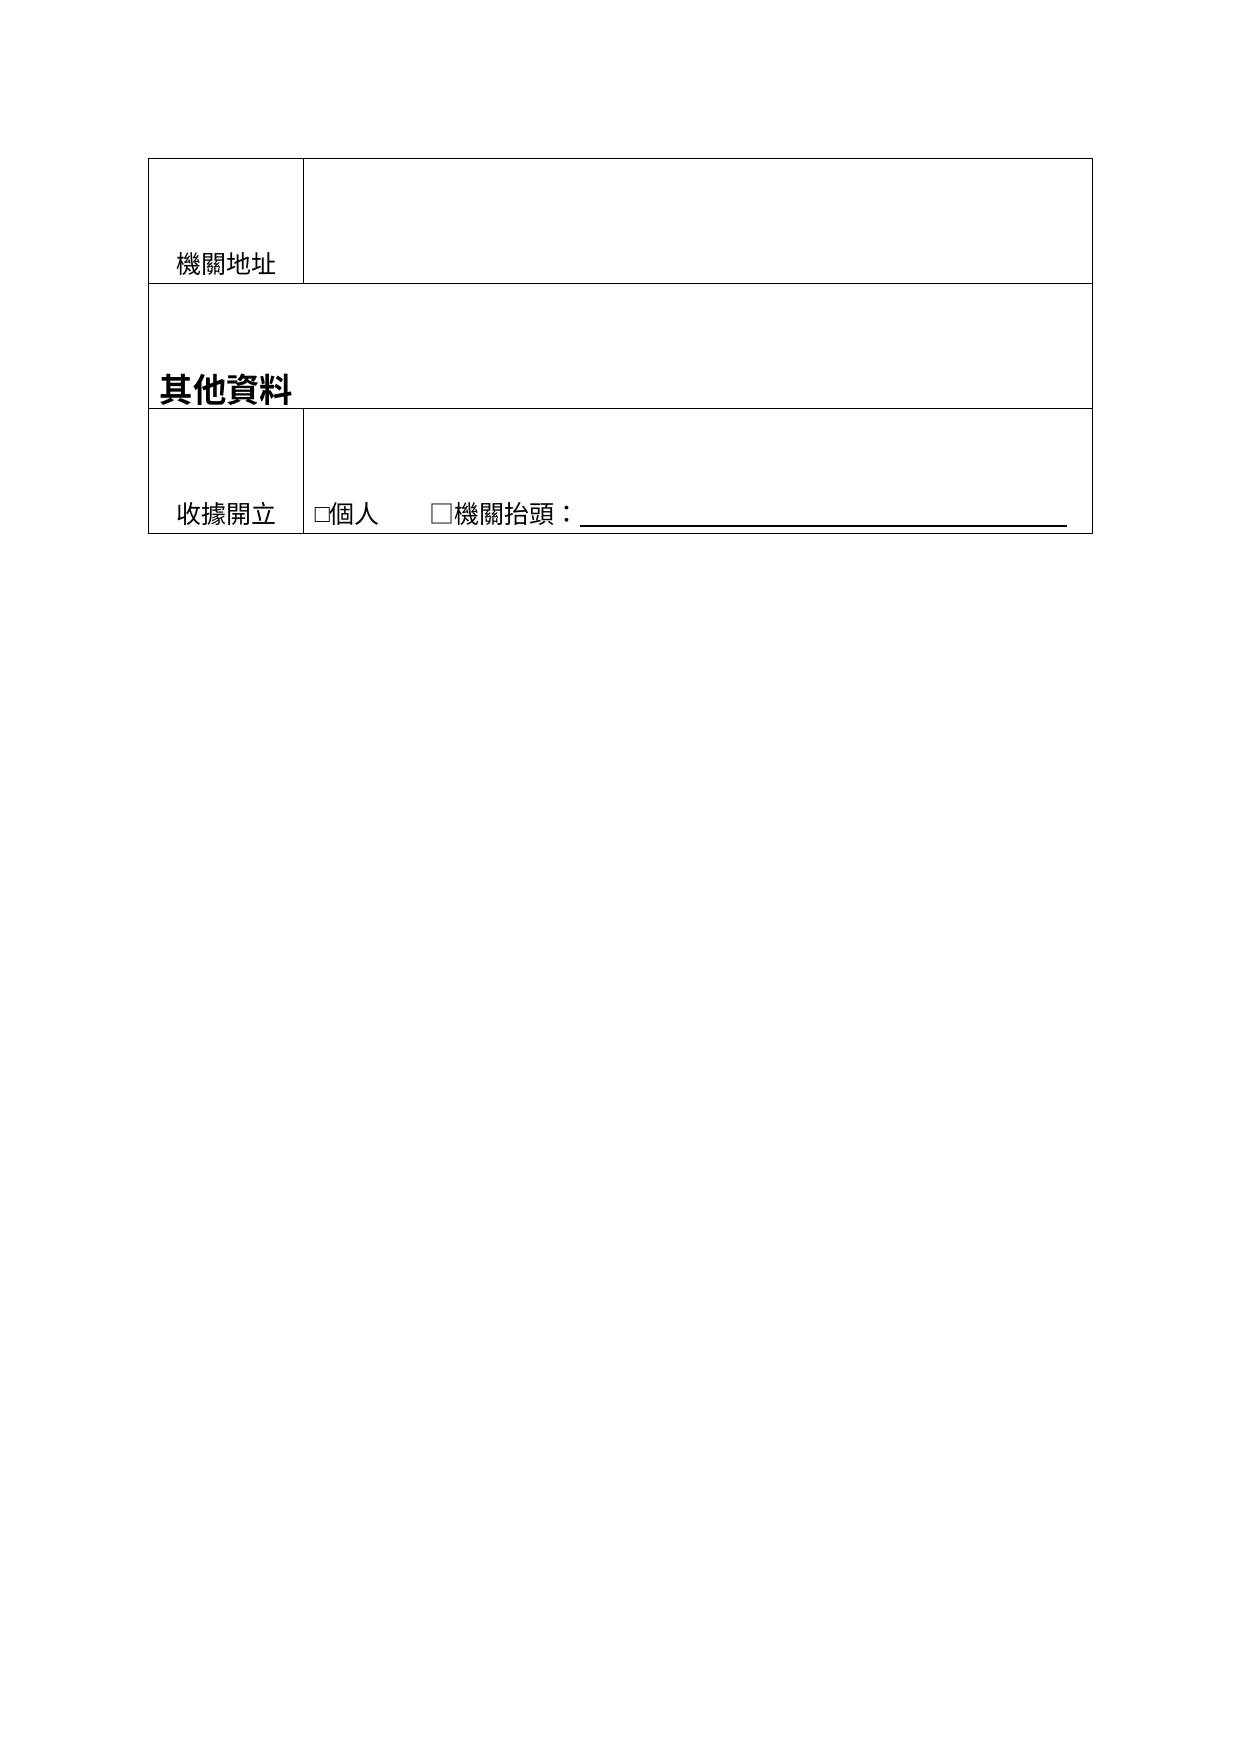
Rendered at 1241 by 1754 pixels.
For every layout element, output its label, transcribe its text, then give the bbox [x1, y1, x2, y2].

table_cell 其他資料 [149, 284, 1092, 408]
table_cell □個人 □機關抬頭： [304, 409, 1092, 533]
table_cell 收據開立 [149, 409, 303, 533]
table_cell 機關地址 [149, 159, 303, 283]
table_cell [304, 159, 1092, 283]
